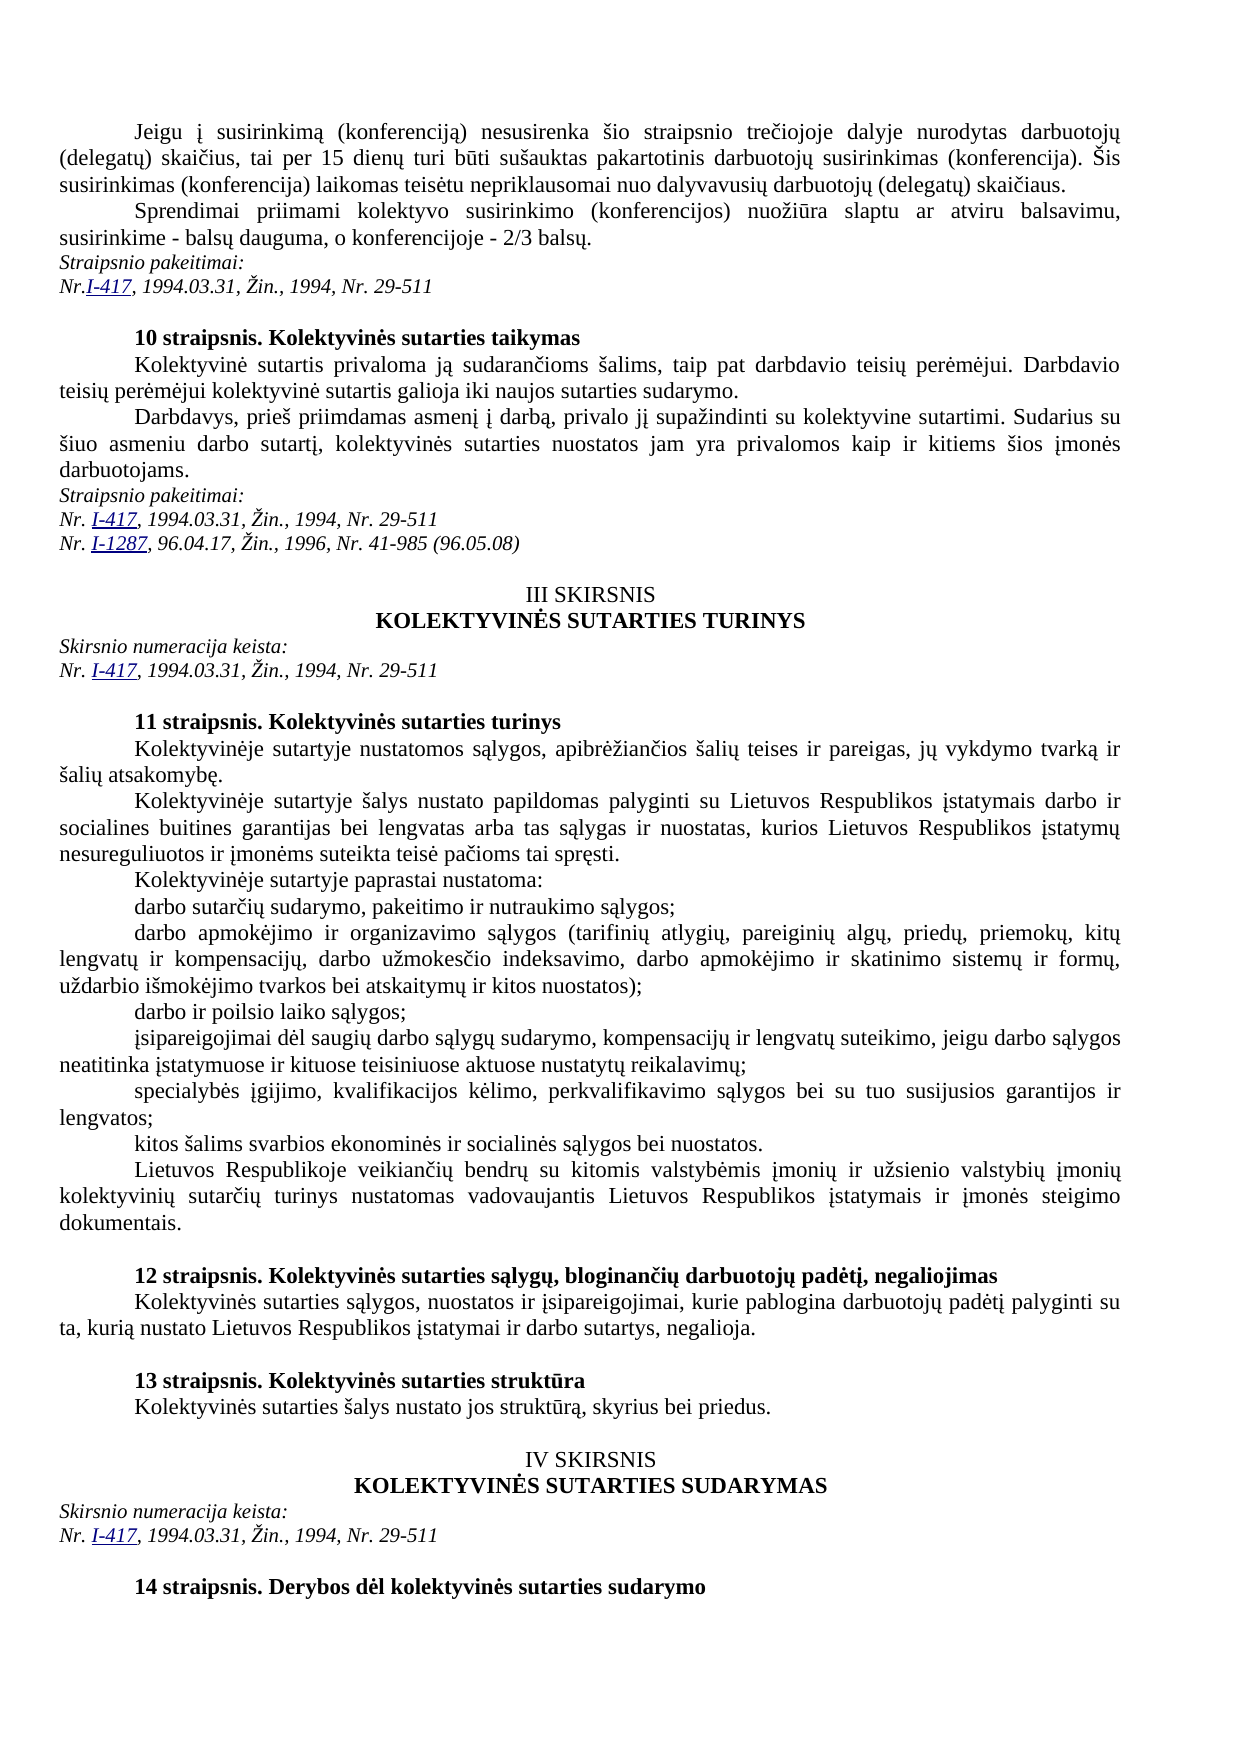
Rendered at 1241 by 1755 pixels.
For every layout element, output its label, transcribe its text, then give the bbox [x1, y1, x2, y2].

text Straipsnio pakeitimai: [59, 250, 1122, 274]
subtitle KOLEKTYVINĖS SUTARTIES SUDARYMAS [59, 1472, 1122, 1499]
text Kolektyvinės sutarties sąlygos, nuostatos ir įsipareigojimai, kurie pablogina darbuotojų padėtį palyginti su ta, kurią nustato Lietuvos Respublikos įstatymai ir darbo sutartys, negalioja. [59, 1288, 1122, 1341]
text Kolektyvinėje sutartyje šalys nustato papildomas palyginti su Lietuvos Respublikos įstatymais darbo ir socialines buitines garantijas bei lengvatas arba tas sąlygas ir nuostatas, kurios Lietuvos Respublikos įstatymų nesureguliuotos ir įmonėms suteikta teisė pačioms tai spręsti. [59, 787, 1122, 866]
text įsipareigojimai dėl saugių darbo sąlygų sudarymo, kompensacijų ir lengvatų suteikimo, jeigu darbo sąlygos neatitinka įstatymuose ir kituose teisiniuose aktuose nustatytų reikalavimų; [59, 1024, 1122, 1077]
text Nr. I-417, 1994.03.31, Žin., 1994, Nr. 29-511 [59, 658, 1122, 682]
text Kolektyvinė sutartis privaloma ją sudarančioms šalims, taip pat darbdavio teisių perėmėjui. Darbdavio teisių perėmėjui kolektyvinė sutartis galioja iki naujos sutarties sudarymo. [59, 351, 1122, 403]
text 13 straipsnis. Kolektyvinės sutarties struktūra [59, 1367, 1122, 1393]
text Kolektyvinės sutarties šalys nustato jos struktūrą, skyrius bei priedus. [59, 1393, 1122, 1420]
text kitos šalims svarbios ekonominės ir socialinės sąlygos bei nuostatos. [59, 1130, 1122, 1156]
text 12 straipsnis. Kolektyvinės sutarties sąlygų, bloginančių darbuotojų padėtį, negaliojimas [59, 1262, 1122, 1288]
text darbo apmokėjimo ir organizavimo sąlygos (tarifinių atlygių, pareiginių algų, priedų, priemokų, kitų lengvatų ir kompensacijų, darbo užmokesčio indeksavimo, darbo apmokėjimo ir skatinimo sistemų ir formų, uždarbio išmokėjimo tvarkos bei atskaitymų ir kitos nuostatos); [59, 919, 1122, 998]
text darbo ir poilsio laiko sąlygos; [59, 998, 1122, 1024]
text specialybės įgijimo, kvalifikacijos kėlimo, perkvalifikavimo sąlygos bei su tuo susijusios garantijos ir lengvatos; [59, 1077, 1122, 1130]
text Nr. I-417, 1994.03.31, Žin., 1994, Nr. 29-511 [59, 507, 1122, 531]
text Lietuvos Respublikoje veikiančių bendrų su kitomis valstybėmis įmonių ir užsienio valstybių įmonių kolektyvinių sutarčių turinys nustatomas vadovaujantis Lietuvos Respublikos įstatymais ir įmonės steigimo dokumentais. [59, 1156, 1122, 1235]
text Kolektyvinėje sutartyje paprastai nustatoma: [59, 866, 1122, 893]
subtitle KOLEKTYVINĖS SUTARTIES TURINYS [59, 607, 1122, 634]
text 11 straipsnis. Kolektyvinės sutarties turinys [59, 708, 1122, 734]
text III SKIRSNIS [59, 581, 1122, 607]
text Straipsnio pakeitimai: [59, 482, 1122, 507]
text Nr. I-1287, 96.04.17, Žin., 1996, Nr. 41-985 (96.05.08) [59, 531, 1122, 555]
text 14 straipsnis. Derybos dėl kolektyvinės sutarties sudarymo [59, 1573, 1122, 1600]
text Skirsnio numeracija keista: [59, 634, 1122, 658]
text Sprendimai priimami kolektyvo susirinkimo (konferencijos) nuožiūra slaptu ar atviru balsavimu, susirinkime - balsų dauguma, o konferencijoje - 2/3 balsų. [59, 197, 1122, 250]
text Nr. I-417, 1994.03.31, Žin., 1994, Nr. 29-511 [59, 1523, 1122, 1547]
text Darbdavys, prieš priimdamas asmenį į darbą, privalo jį supažindinti su kolektyvine sutartimi. Sudarius su šiuo asmeniu darbo sutartį, kolektyvinės sutarties nuostatos jam yra privalomos kaip ir kitiems šios įmonės darbuotojams. [59, 403, 1122, 482]
text Nr.I-417, 1994.03.31, Žin., 1994, Nr. 29-511 [59, 274, 1122, 298]
text Kolektyvinėje sutartyje nustatomos sąlygos, apibrėžiančios šalių teises ir pareigas, jų vykdymo tvarką ir šalių atsakomybę. [59, 734, 1122, 787]
text darbo sutarčių sudarymo, pakeitimo ir nutraukimo sąlygos; [59, 893, 1122, 919]
text Jeigu į susirinkimą (konferenciją) nesusirenka šio straipsnio trečiojoje dalyje nurodytas darbuotojų (delegatų) skaičius, tai per 15 dienų turi būti sušauktas pakartotinis darbuotojų susirinkimas (konferencija). Šis susirinkimas (konferencija) laikomas teisėtu nepriklausomai nuo dalyvavusių darbuotojų (delegatų) skaičiaus. [59, 118, 1122, 197]
text IV SKIRSNIS [59, 1446, 1122, 1472]
text Skirsnio numeracija keista: [59, 1499, 1122, 1523]
text 10 straipsnis. Kolektyvinės sutarties taikymas [59, 324, 1122, 351]
